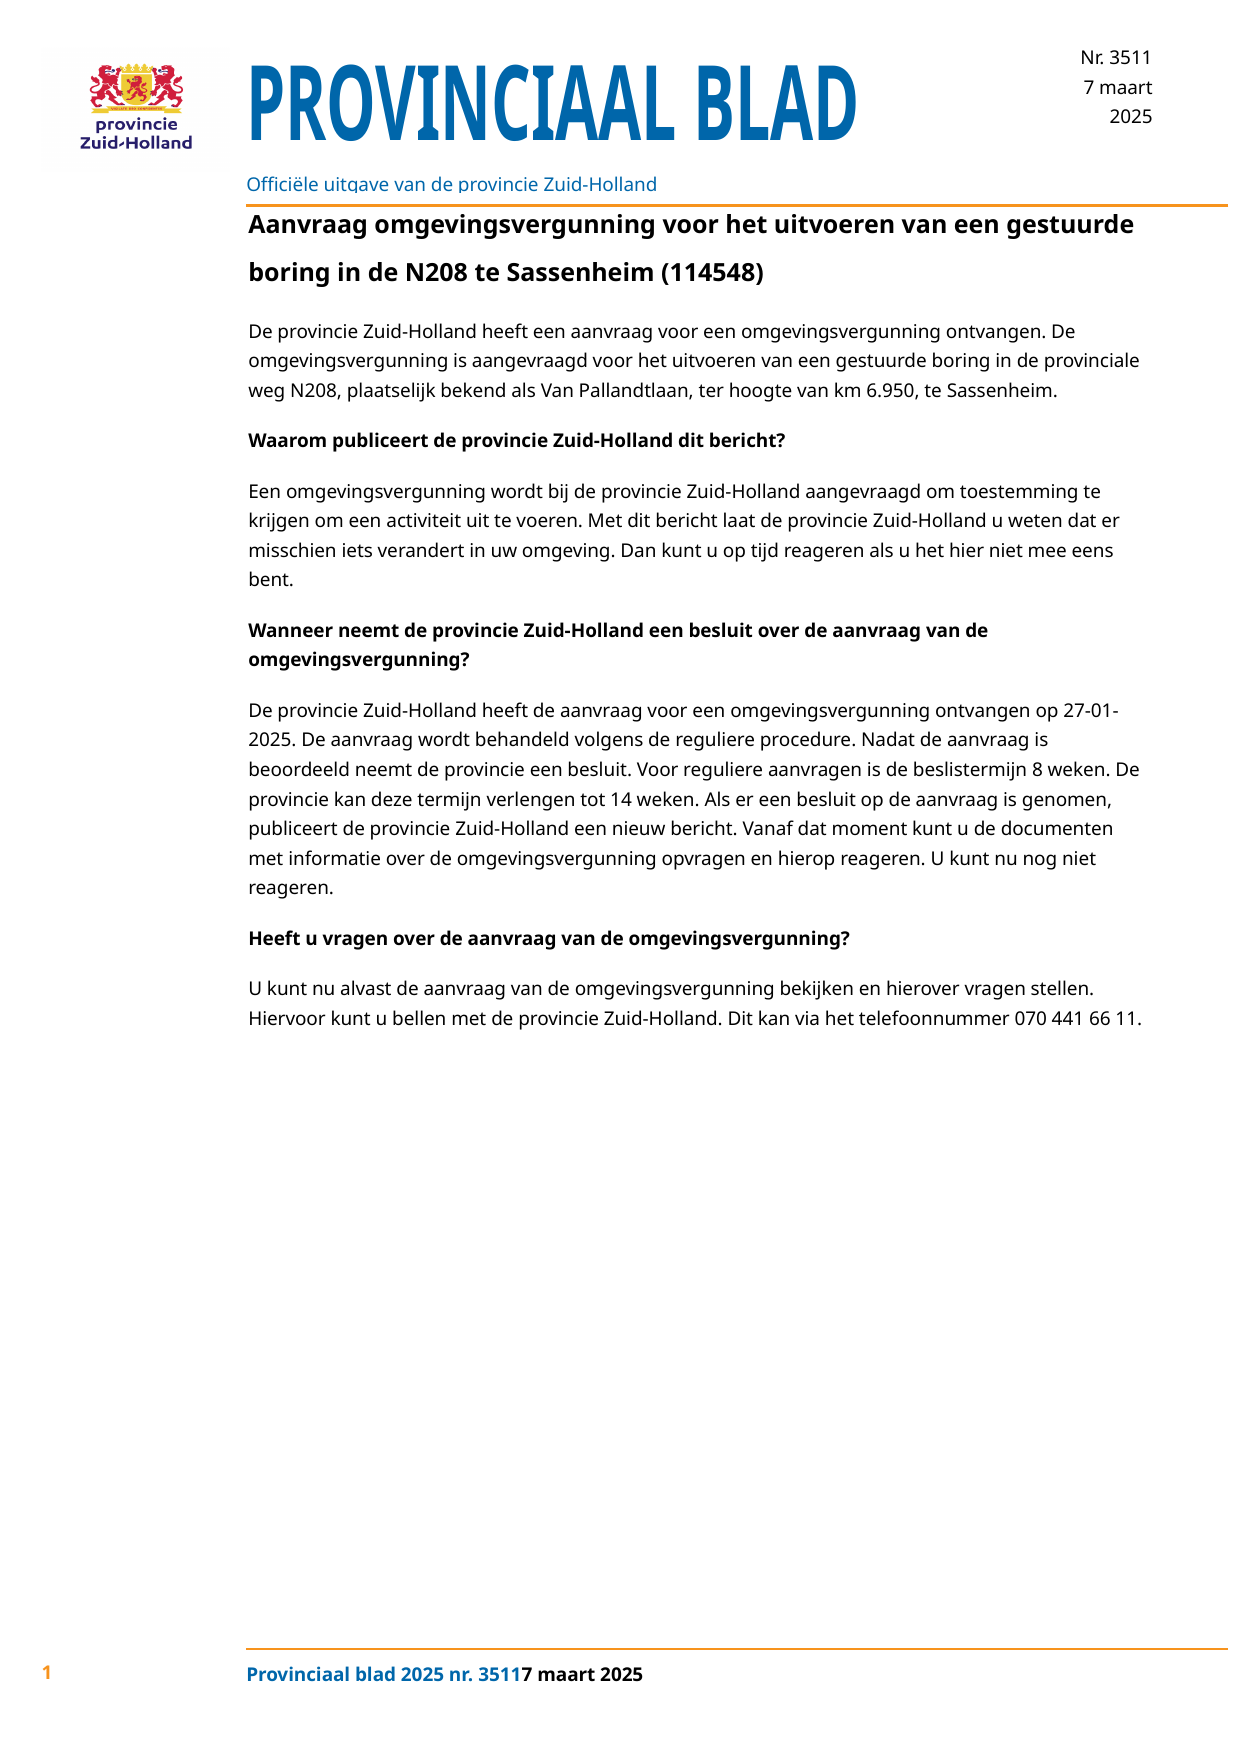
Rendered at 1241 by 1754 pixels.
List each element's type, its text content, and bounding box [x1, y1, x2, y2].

text De provincie Zuid-Holland heeft een aanvraag voor een omgevingsvergunning ontvangen. De omgevingsvergunning is aangevraagd voor het uitvoeren van een gestuurde boring in de provinciale weg N208, plaatselijk bekend als Van Pallandtlaan, ter hoogte van km 6.950, te Sassenheim. [248, 318, 1152, 403]
text U kunt nu alvast de aanvraag van de omgevingsvergunning bekijken en hierover vragen stellen. Hiervoor kunt u bellen met de provincie Zuid-Holland. Dit kan via het telefoonnummer 070 441 66 11. [248, 975, 1152, 1031]
picture [41, 47, 231, 172]
text Heeft u vragen over de aanvraag van de omgevingsvergunning? [248, 925, 1152, 951]
text Aanvraag omgevingsvergunning voor het uitvoeren van een gestuurde boring in de N208 te Sassenheim (114548) [248, 207, 1152, 288]
text Een omgevingsvergunning wordt bij de provincie Zuid-Holland aangevraagd om toestemming te krijgen om een activiteit uit te voeren. Met dit bericht laat de provincie Zuid-Holland u weten dat er misschien iets verandert in uw omgeving. Dan kunt u op tijd reageren als u het hier niet mee eens bent. [248, 478, 1152, 592]
text Waarom publiceert de provincie Zuid-Holland dit bericht? [248, 427, 1152, 453]
text Wanneer neemt de provincie Zuid-Holland een besluit over de aanvraag van de omgevingsvergunning? [248, 617, 1152, 672]
text De provincie Zuid-Holland heeft de aanvraag voor een omgevingsvergunning ontvangen op 27-01-2025. De aanvraag wordt behandeld volgens de reguliere procedure. Nadat de aanvraag is beoordeeld neemt de provincie een besluit. Voor reguliere aanvragen is de beslistermijn 8 weken. De provincie kan deze termijn verlengen tot 14 weken. Als er een besluit op de aanvraag is genomen, publiceert de provincie Zuid-Holland een nieuw bericht. Vanaf dat moment kunt u de documenten met informatie over de omgevingsvergunning opvragen en hierop reageren. U kunt nu nog niet reageren. [248, 697, 1152, 900]
